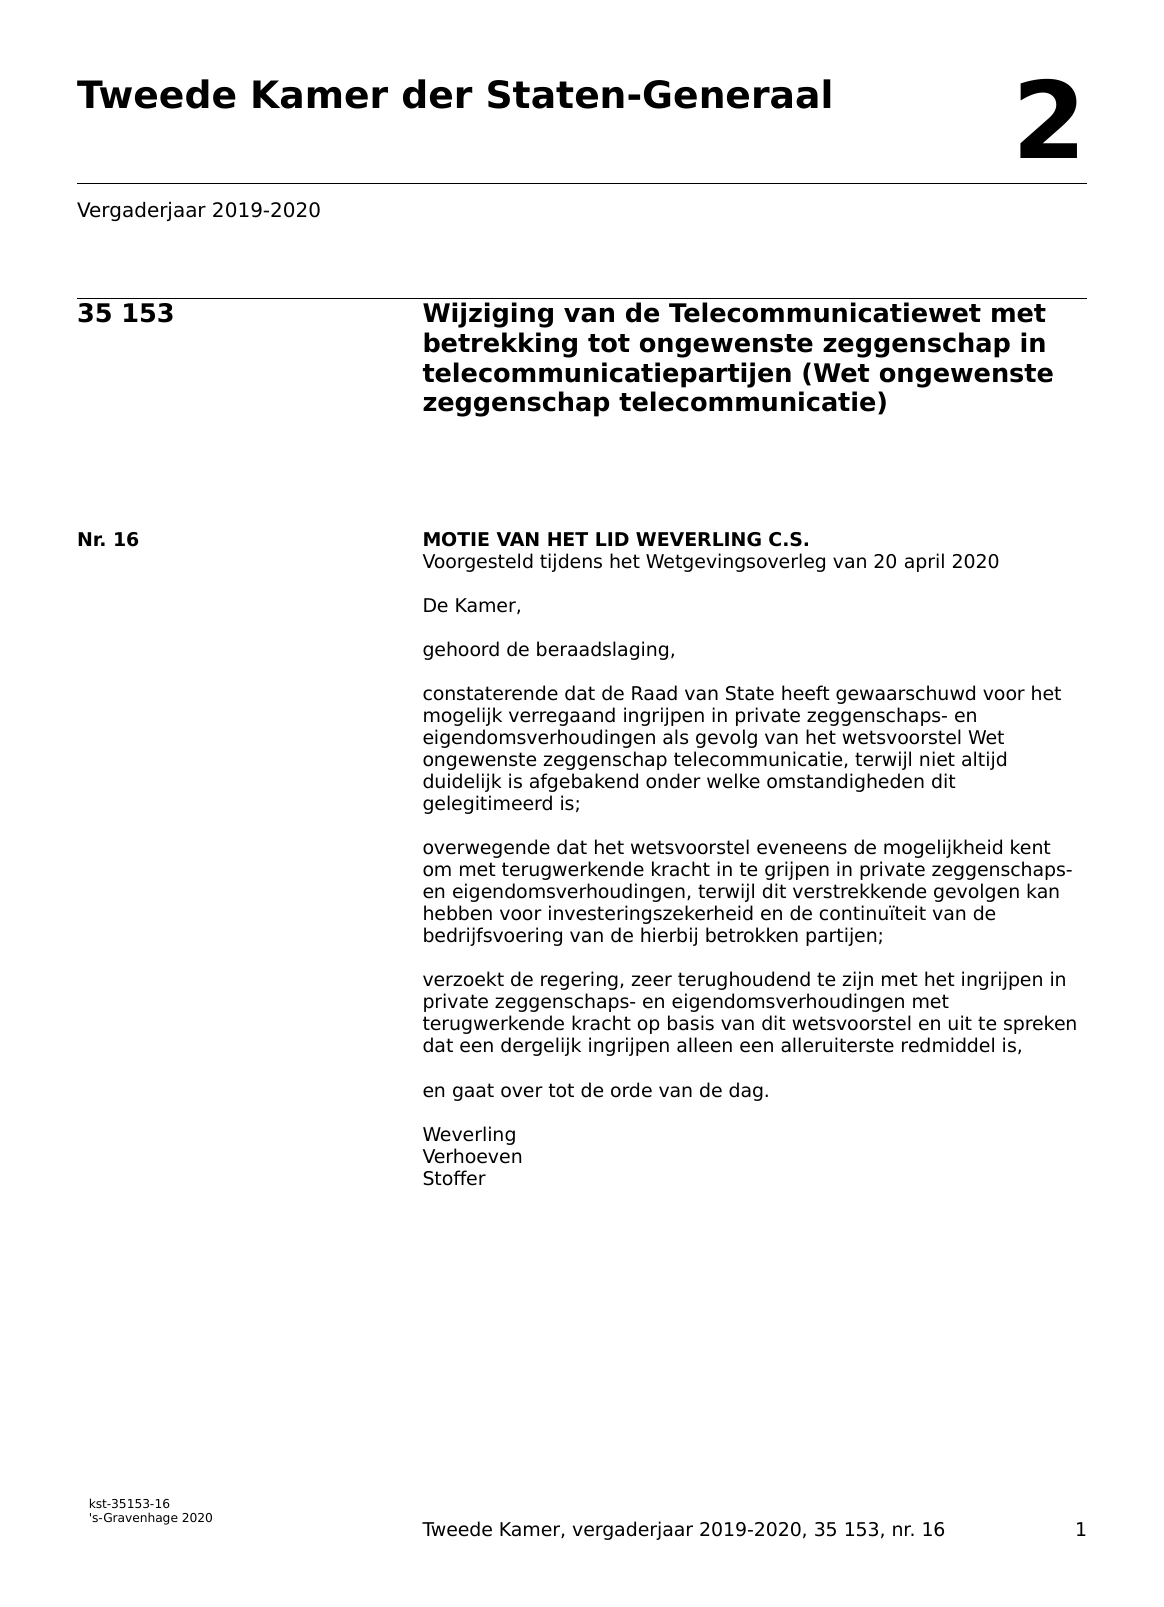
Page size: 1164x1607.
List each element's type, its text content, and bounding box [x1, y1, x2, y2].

table_cell Vergaderjaar 2019-2020 [77, 184, 1087, 298]
text Verhoeven [422, 1146, 1087, 1168]
text constaterende dat de Raad van State heeft gewaarschuwd voor het mogelijk verregaand ingrijpen in private zeggenschaps- en eigendomsverhoudingen als gevolg van het wetsvoorstel Wet ongewenste zeggenschap telecommunicatie, terwijl niet altijd duidelijk is afgebakend onder welke omstandigheden dit gelegitimeerd is; [422, 683, 1087, 815]
text Stoffer [422, 1168, 1087, 1189]
text kst-35153-16 [88, 1497, 323, 1511]
subtitle Nr. 16 MOTIE VAN HET LID WEVERLING C.S. [77, 529, 1087, 551]
subtitle 35 153 Wijziging van de Telecommunicatiewet met betrekking tot ongewenste zeggenschap in telecommunicatiepartijen (Wet ongewenste zeggenschap telecommunicatie) [77, 299, 1087, 418]
text gehoord de beraadslaging, [422, 639, 1087, 661]
text en gaat over tot de orde van de dag. [422, 1079, 1087, 1101]
text overwegende dat het wetsvoorstel eveneens de mogelijkheid kent om met terugwerkende kracht in te grijpen in private zeggenschaps- en eigendomsverhoudingen, terwijl dit verstrekkende gevolgen kan hebben voor investeringszekerheid en de continuïteit van de bedrijfsvoering van de hierbij betrokken partijen; [422, 837, 1087, 947]
text De Kamer, [422, 595, 1087, 617]
text verzoekt de regering, zeer terughoudend te zijn met het ingrijpen in private zeggenschaps- en eigendomsverhoudingen met terugwerkende kracht op basis van dit wetsvoorstel en uit te spreken dat een dergelijk ingrijpen alleen een alleruiterste redmiddel is, [422, 969, 1087, 1057]
text 's-Gravenhage 2020 [88, 1511, 323, 1525]
table_header 2 [886, 59, 1087, 183]
text Weverling [422, 1124, 1087, 1146]
table_header Tweede Kamer der Staten-Generaal [77, 59, 886, 183]
text Voorgesteld tijdens het Wetgevingsoverleg van 20 april 2020 [422, 551, 1087, 573]
